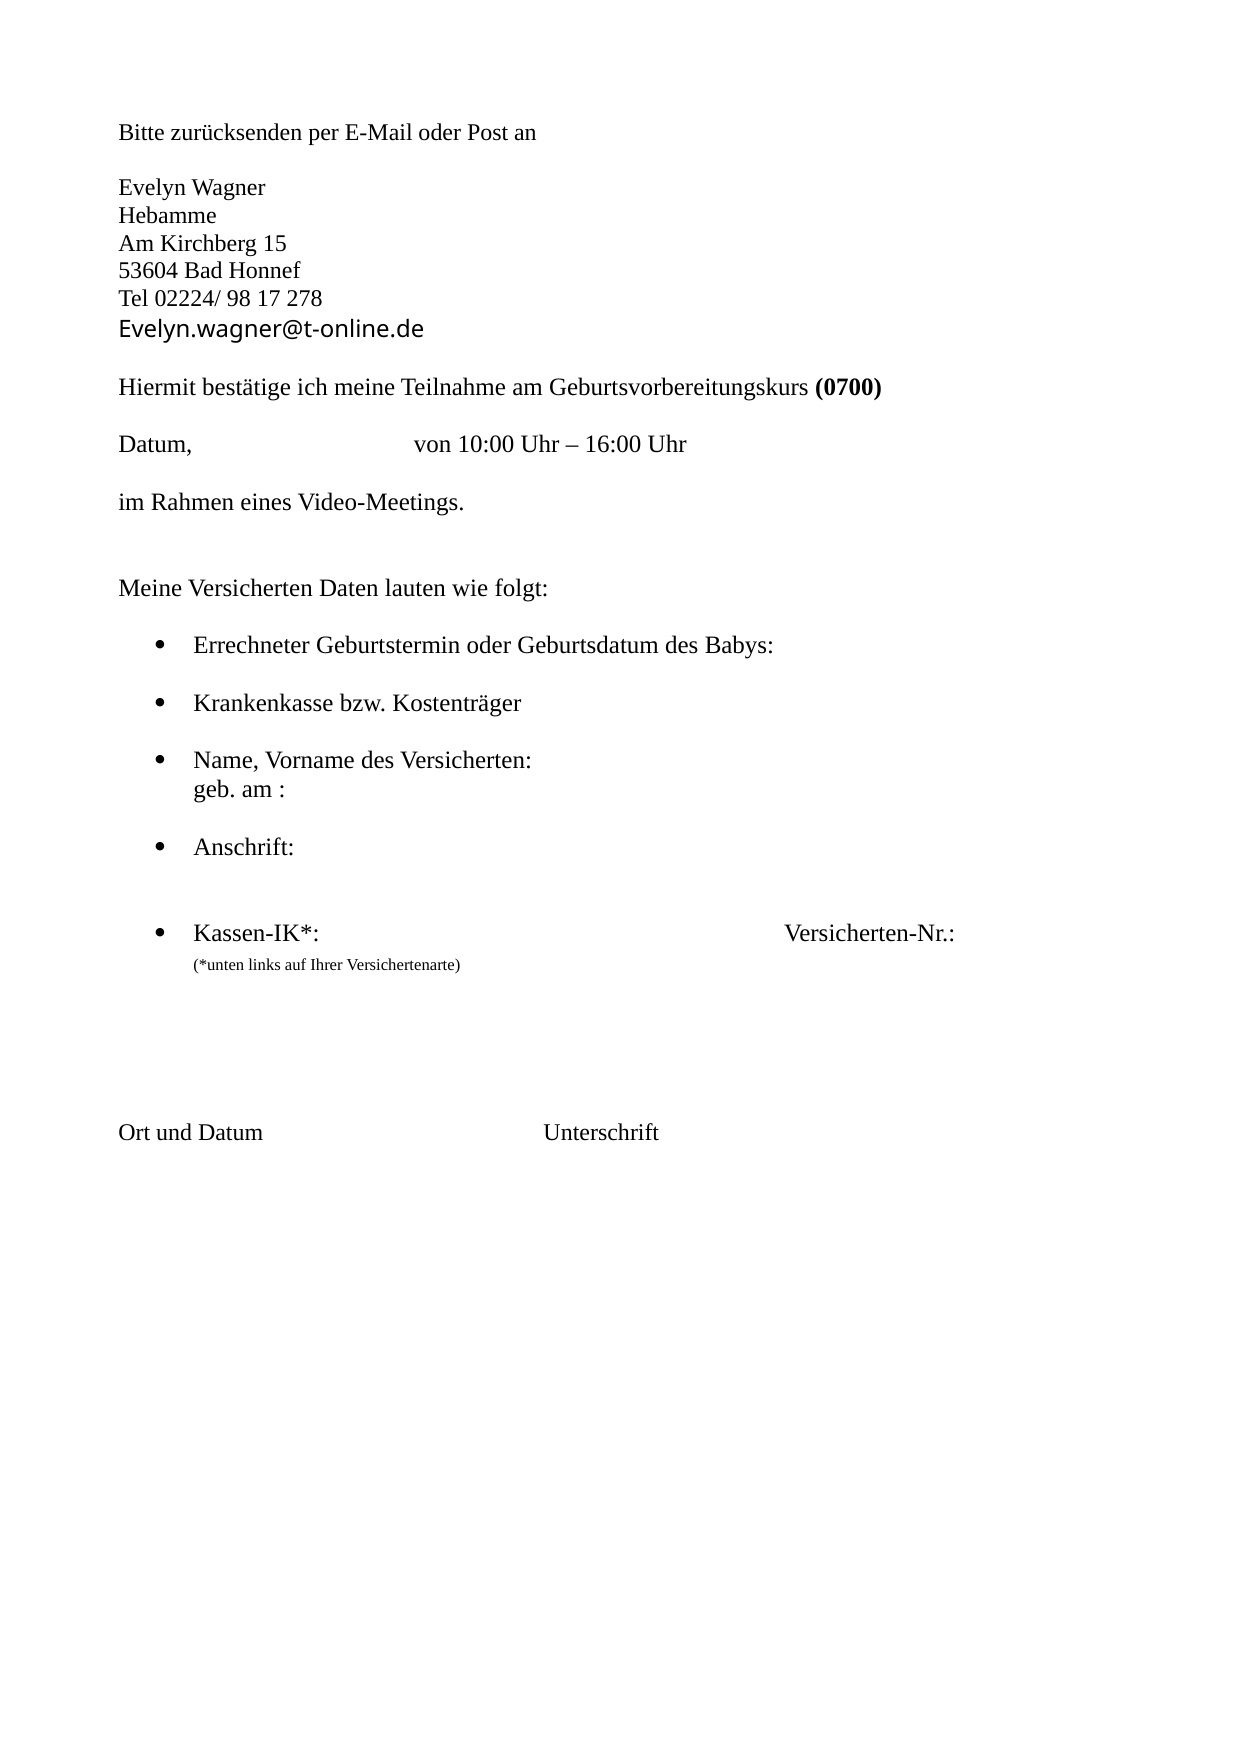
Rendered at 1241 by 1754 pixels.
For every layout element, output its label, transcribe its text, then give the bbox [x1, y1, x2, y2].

text Hiermit bestätige ich meine Teilnahme am Geburtsvorbereitungskurs (0700) [118, 372, 1122, 400]
text Hebamme [118, 201, 1122, 228]
list Name, Vorname des Versicherten: geb. am : [156, 745, 1122, 832]
text Tel 02224/ 98 17 278 [118, 284, 1122, 311]
text Bitte zurücksenden per E-Mail oder Post an [118, 118, 1122, 146]
table_cell [107, 1173, 946, 1201]
list Krankenkasse bzw. Kostenträger [156, 688, 1122, 745]
list Errechneter Geburtstermin oder Geburtsdatum des Babys: [156, 630, 1122, 659]
text Am Kirchberg 15 [118, 228, 1122, 256]
list Kassen-IK*: Versicherten-Nr.: [156, 918, 1122, 947]
list (*unten links auf Ihrer Versichertenarte) [193, 947, 1122, 975]
text Datum, von 10:00 Uhr – 16:00 Uhr im Rahmen eines Video-Meetings. [118, 429, 1122, 515]
table_cell [107, 1146, 946, 1173]
text Evelyn.wagner@t-online.de [118, 311, 1122, 344]
text 53604 Bad Honnef [118, 256, 1122, 284]
text Meine Versicherten Daten lauten wie folgt: [118, 573, 1122, 602]
text Evelyn Wagner [118, 173, 1122, 201]
table_header Ort und Datum Unterschrift [107, 1118, 946, 1146]
list Anschrift: [156, 832, 1122, 918]
